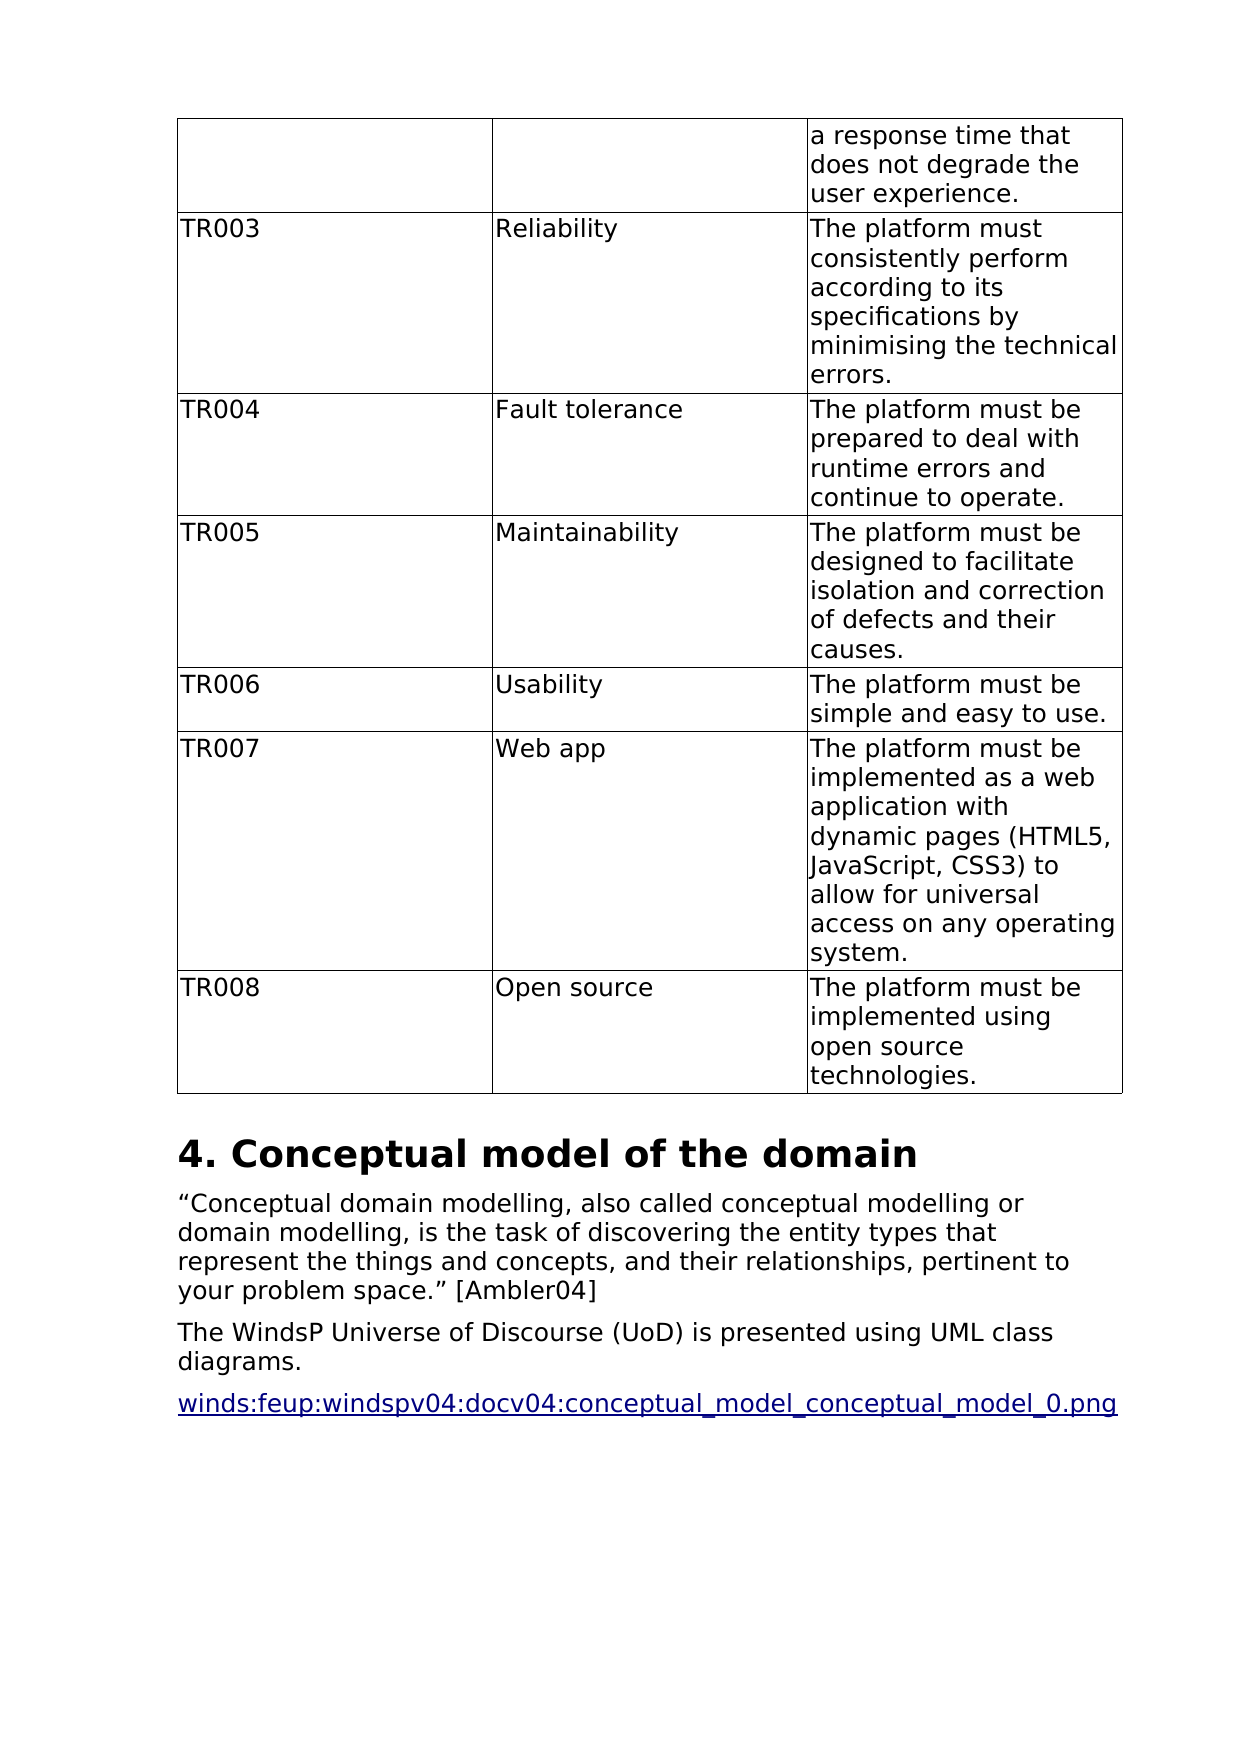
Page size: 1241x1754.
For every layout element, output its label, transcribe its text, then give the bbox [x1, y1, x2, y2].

table_cell [178, 119, 492, 212]
subtitle 4. Conceptual model of the domain [177, 1133, 1122, 1177]
table_cell The platform must be simple and easy to use. [808, 668, 1122, 731]
table_cell The platform must be designed to facilitate isolation and correction of defects and their causes. [808, 516, 1122, 667]
table_cell Reliability [493, 213, 807, 392]
table_cell Web app [493, 732, 807, 970]
table_cell a response time that does not degrade the user experience. [808, 119, 1122, 212]
text The WindsP Universe of Discourse (UoD) is presented using UML class diagrams. [177, 1318, 1122, 1377]
table_cell TR003 [178, 213, 492, 392]
table_cell TR004 [178, 394, 492, 515]
table_cell TR008 [178, 971, 492, 1093]
table_cell [493, 119, 807, 212]
table_cell TR006 [178, 668, 492, 731]
table_cell TR005 [178, 516, 492, 667]
table_cell Maintainability [493, 516, 807, 667]
table_cell Open source [493, 971, 807, 1093]
text “Conceptual domain modelling, also called conceptual modelling or domain modelling, is the task of discovering the entity types that represent the things and concepts, and their relationships, pertinent to your problem space.” [Ambler04] [177, 1189, 1122, 1306]
table_cell TR007 [178, 732, 492, 970]
text winds:feup:windspv04:docv04:conceptual_model_conceptual_model_0.png [177, 1389, 1122, 1418]
table_cell The platform must be implemented as a web application with dynamic pages (HTML5, JavaScript, CSS3) to allow for universal access on any operating system. [808, 732, 1122, 970]
table_cell Fault tolerance [493, 394, 807, 515]
table_cell The platform must consistently perform according to its specifications by minimising the technical errors. [808, 213, 1122, 392]
table_cell The platform must be prepared to deal with runtime errors and continue to operate. [808, 394, 1122, 515]
table_cell Usability [493, 668, 807, 731]
table_cell The platform must be implemented using open source technologies. [808, 971, 1122, 1093]
